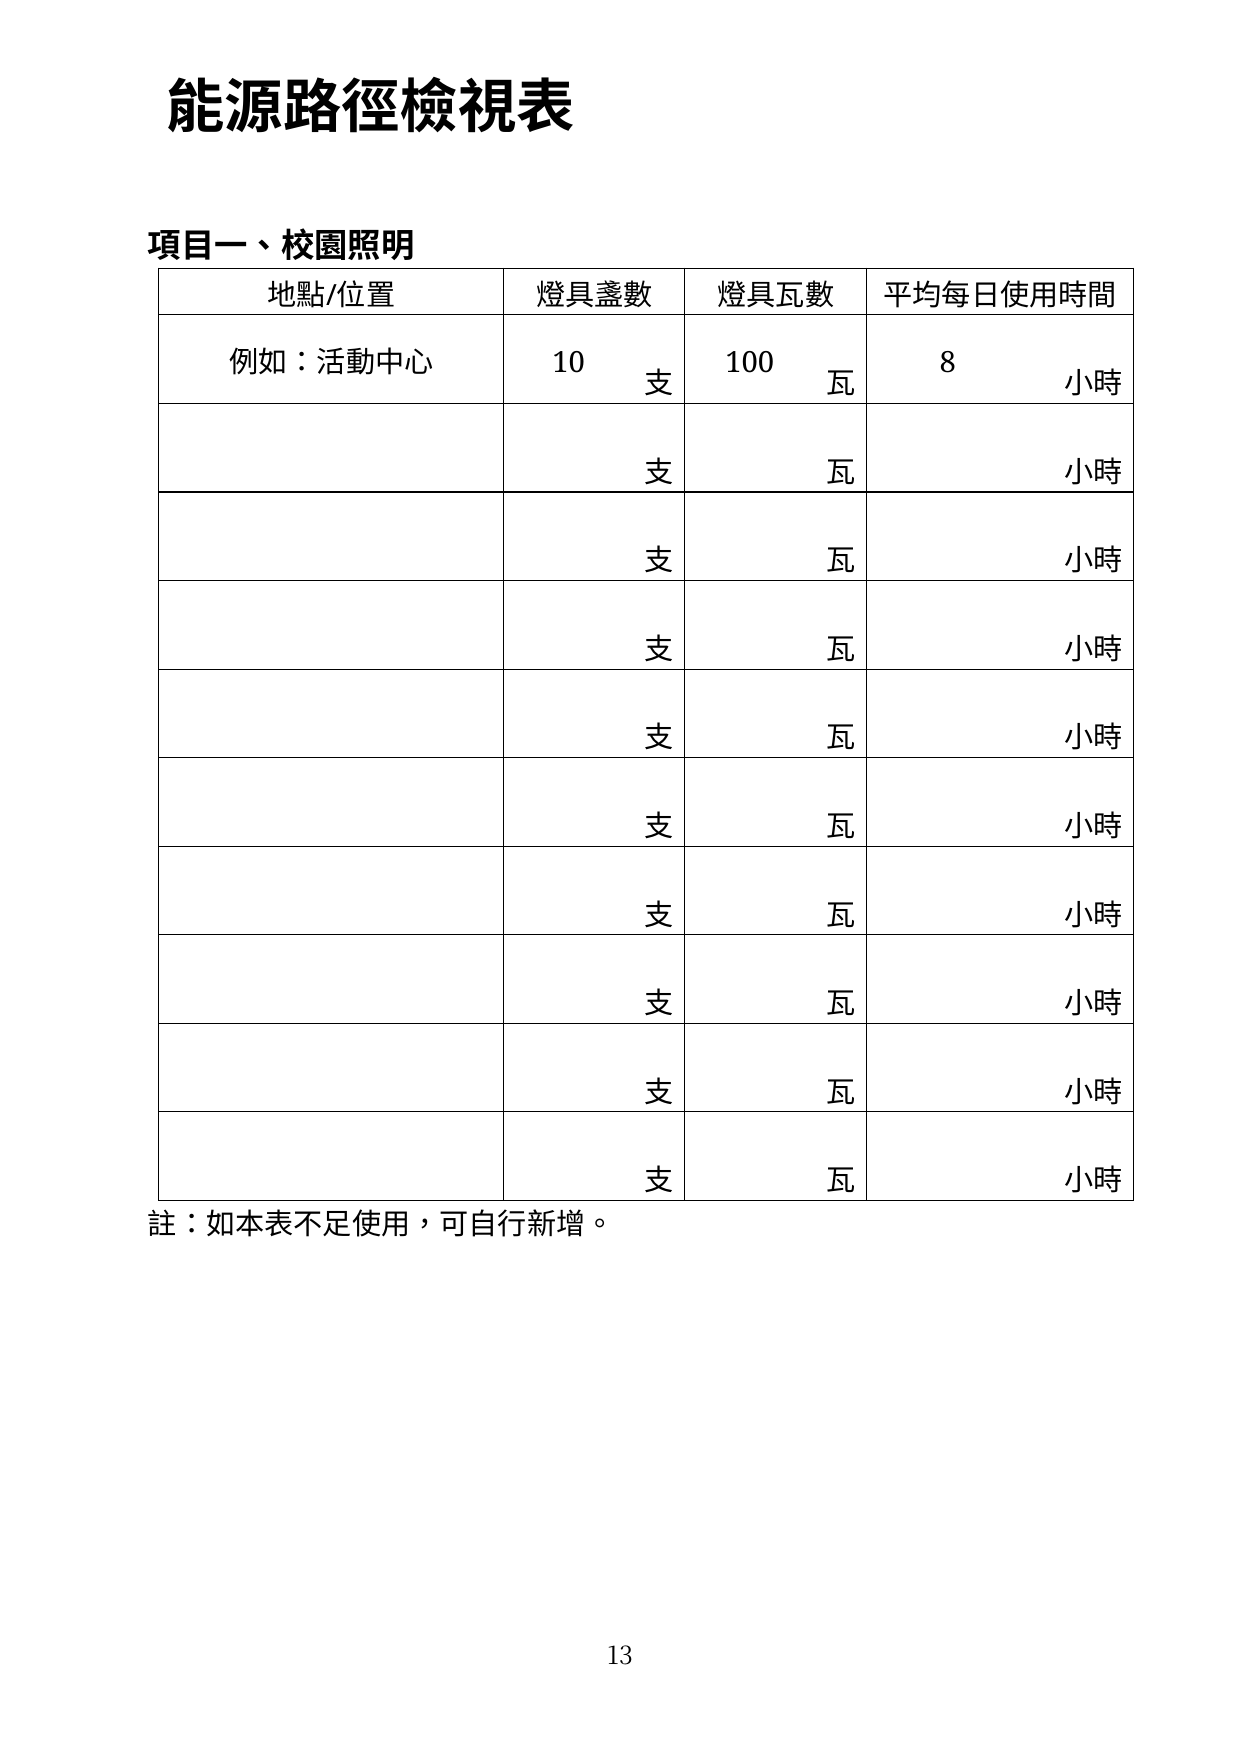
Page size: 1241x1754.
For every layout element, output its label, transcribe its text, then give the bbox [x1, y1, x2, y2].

table_cell 小時 [1093, 935, 1133, 1023]
table_cell 小時 [1093, 847, 1133, 934]
table_header 平均每日使用時間 [867, 269, 1133, 314]
table_cell 瓦 [815, 404, 866, 426]
table_header 燈具盞數 [504, 269, 684, 314]
text 項目一、校園照明 [148, 219, 1092, 267]
table_cell 小時 [1093, 1024, 1133, 1111]
table_cell 8 [867, 315, 1028, 403]
table_cell 小時 [1093, 1112, 1133, 1200]
table_cell [867, 404, 1028, 426]
table_cell 小時 [1029, 315, 1133, 403]
table_cell 支 [633, 404, 684, 426]
table_cell 支 [633, 315, 684, 403]
table_cell [159, 404, 503, 426]
table_cell 小時 [1093, 493, 1133, 580]
table_cell 瓦 [815, 315, 866, 403]
table_cell 10 [504, 315, 633, 403]
table_cell 小時 [1093, 758, 1133, 846]
table_cell [504, 404, 633, 426]
table_cell 小時 [1093, 581, 1133, 668]
table_cell [685, 404, 814, 426]
table_header 燈具瓦數 [685, 269, 866, 314]
table_cell 100 [685, 315, 814, 403]
table_cell 小時 [1093, 670, 1133, 757]
table_cell 例如：活動中心 [159, 315, 503, 403]
table_cell 小時 [1029, 404, 1133, 491]
table_header 地點/位置 [159, 269, 503, 314]
